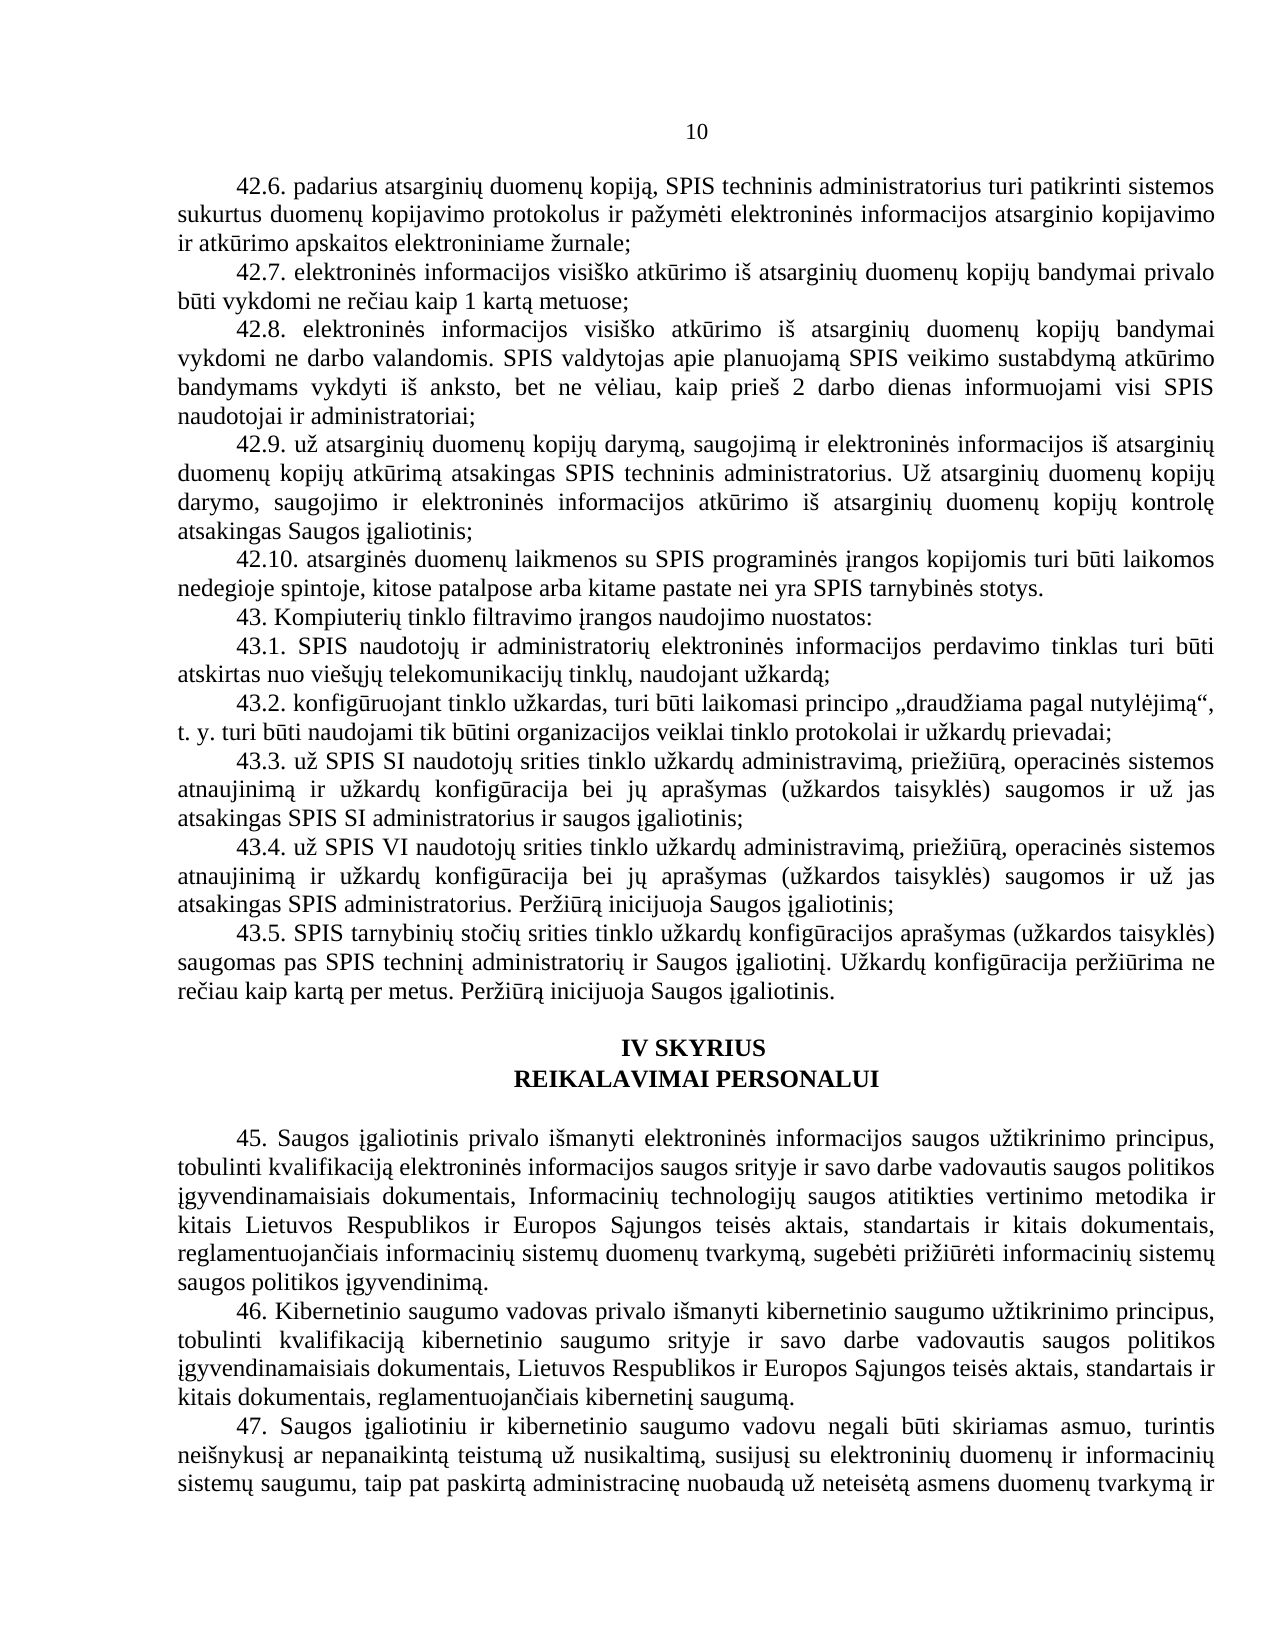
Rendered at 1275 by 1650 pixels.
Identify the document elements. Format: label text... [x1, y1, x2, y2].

text 43.5. SPIS tarnybinių stočių srities tinklo užkardų konfigūracijos aprašymas (užkardos taisyklės) saugomas pas SPIS techninį administratorių ir Saugos įgaliotinį. Užkardų konfigūracija peržiūrima ne rečiau kaip kartą per metus. Peržiūrą inicijuoja Saugos įgaliotinis. [177, 918, 1216, 1004]
text 42.9. už atsarginių duomenų kopijų darymą, saugojimą ir elektroninės informacijos iš atsarginių duomenų kopijų atkūrimą atsakingas SPIS techninis administratorius. Už atsarginių duomenų kopijų darymo, saugojimo ir elektroninės informacijos atkūrimo iš atsarginių duomenų kopijų kontrolę atsakingas Saugos įgaliotinis; [177, 429, 1216, 544]
text 43.2. konfigūruojant tinklo užkardas, turi būti laikomasi principo „draudžiama pagal nutylėjimą“, t. y. turi būti naudojami tik būtini organizacijos veiklai tinklo protokolai ir užkardų prievadai; [177, 688, 1216, 746]
text REIKALAVIMAI PERSONALUI [177, 1064, 1216, 1093]
text 42.7. elektroninės informacijos visiško atkūrimo iš atsarginių duomenų kopijų bandymai privalo būti vykdomi ne rečiau kaip 1 kartą metuose; [177, 257, 1216, 314]
text 45. Saugos įgaliotinis privalo išmanyti elektroninės informacijos saugos užtikrinimo principus, tobulinti kvalifikaciją elektroninės informacijos saugos srityje ir savo darbe vadovautis saugos politikos įgyvendinamaisiais dokumentais, Informacinių technologijų saugos atitikties vertinimo metodika ir kitais Lietuvos Respublikos ir Europos Sąjungos teisės aktais, standartais ir kitais dokumentais, reglamentuojančiais informacinių sistemų duomenų tvarkymą, sugebėti prižiūrėti informacinių sistemų saugos politikos įgyvendinimą. [177, 1123, 1216, 1296]
text 43.1. SPIS naudotojų ir administratorių elektroninės informacijos perdavimo tinklas turi būti atskirtas nuo viešųjų telekomunikacijų tinklų, naudojant užkardą; [177, 631, 1216, 688]
text IV SKYRIUS [177, 1033, 1216, 1062]
text 47. Saugos įgaliotiniu ir kibernetinio saugumo vadovu negali būti skiriamas asmuo, turintis neišnykusį ar nepanaikintą teistumą už nusikaltimą, susijusį su elektroninių duomenų ir informacinių sistemų saugumu, taip pat paskirtą administracinę nuobaudą už neteisėtą asmens duomenų tvarkymą ir [177, 1411, 1216, 1497]
text 43. Kompiuterių tinklo filtravimo įrangos naudojimo nuostatos: [177, 602, 1216, 631]
text 43.4. už SPIS VI naudotojų srities tinklo užkardų administravimą, priežiūrą, operacinės sistemos atnaujinimą ir užkardų konfigūracija bei jų aprašymas (užkardos taisyklės) saugomos ir už jas atsakingas SPIS administratorius. Peržiūrą inicijuoja Saugos įgaliotinis; [177, 832, 1216, 918]
text 42.6. padarius atsarginių duomenų kopiją, SPIS techninis administratorius turi patikrinti sistemos sukurtus duomenų kopijavimo protokolus ir pažymėti elektroninės informacijos atsarginio kopijavimo ir atkūrimo apskaitos elektroniniame žurnale; [177, 171, 1216, 257]
text 46. Kibernetinio saugumo vadovas privalo išmanyti kibernetinio saugumo užtikrinimo principus, tobulinti kvalifikaciją kibernetinio saugumo srityje ir savo darbe vadovautis saugos politikos įgyvendinamaisiais dokumentais, Lietuvos Respublikos ir Europos Sąjungos teisės aktais, standartais ir kitais dokumentais, reglamentuojančiais kibernetinį saugumą. [177, 1296, 1216, 1411]
text 43.3. už SPIS SI naudotojų srities tinklo užkardų administravimą, priežiūrą, operacinės sistemos atnaujinimą ir užkardų konfigūracija bei jų aprašymas (užkardos taisyklės) saugomos ir už jas atsakingas SPIS SI administratorius ir saugos įgaliotinis; [177, 746, 1216, 832]
text 42.8. elektroninės informacijos visiško atkūrimo iš atsarginių duomenų kopijų bandymai vykdomi ne darbo valandomis. SPIS valdytojas apie planuojamą SPIS veikimo sustabdymą atkūrimo bandymams vykdyti iš anksto, bet ne vėliau, kaip prieš 2 darbo dienas informuojami visi SPIS naudotojai ir administratoriai; [177, 314, 1216, 429]
text 42.10. atsarginės duomenų laikmenos su SPIS programinės įrangos kopijomis turi būti laikomos nedegioje spintoje, kitose patalpose arba kitame pastate nei yra SPIS tarnybinės stotys. [177, 544, 1216, 602]
